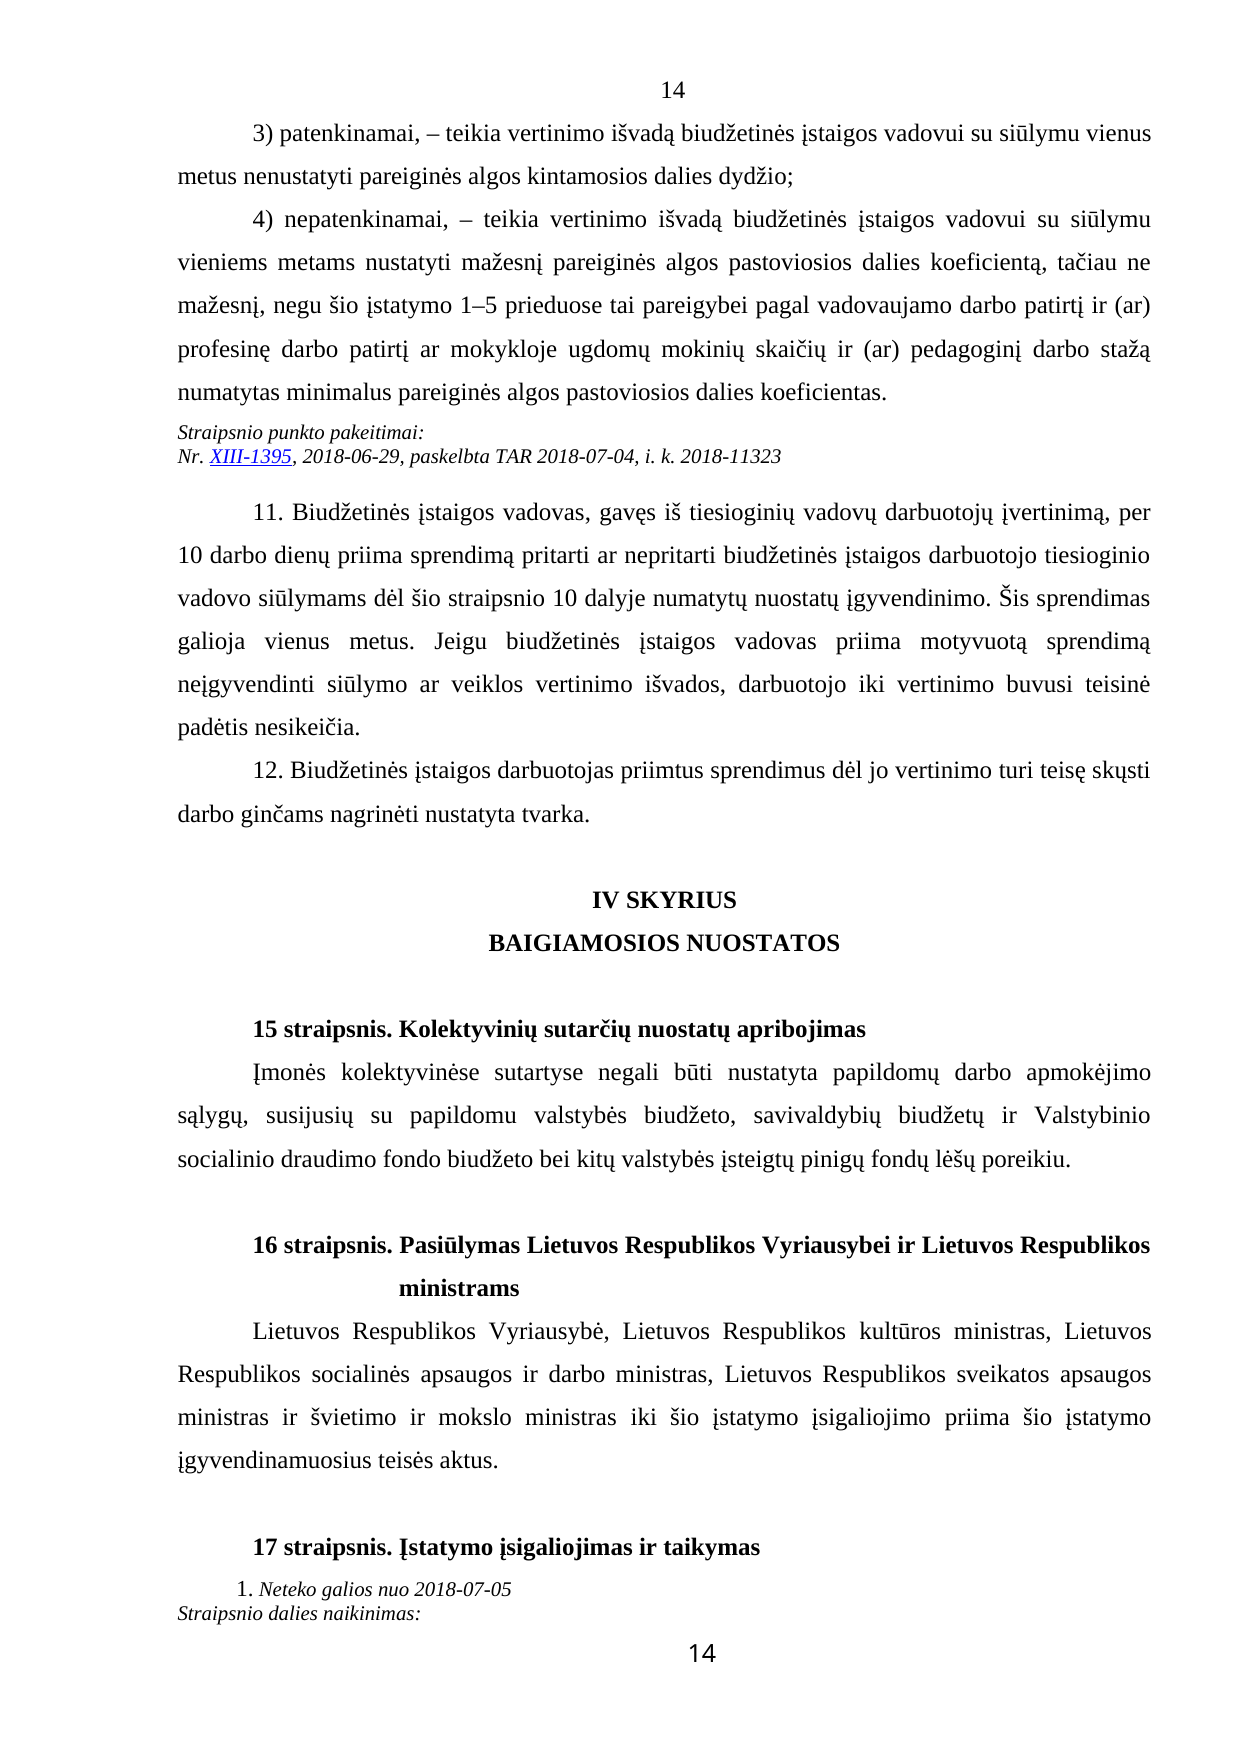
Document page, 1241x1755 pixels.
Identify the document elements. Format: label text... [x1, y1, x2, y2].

text IV SKYRIUS [177, 885, 1152, 914]
text 15 straipsnis. Kolektyvinių sutarčių nuostatų apribojimas [177, 1014, 1152, 1043]
text BAIGIAMOSIOS NUOSTATOS [177, 928, 1152, 957]
text Straipsnio dalies naikinimas: [177, 1601, 1152, 1625]
text 17 straipsnis. Įstatymo įsigaliojimas ir taikymas [177, 1532, 1152, 1561]
text 3) patenkinamai, – teikia vertinimo išvadą biudžetinės įstaigos vadovui su siūlymu vienus metus nenustatyti pareiginės algos kintamosios dalies dydžio; [177, 118, 1152, 190]
text Nr. XIII-1395, 2018-06-29, paskelbta TAR 2018-07-04, i. k. 2018-11323 [177, 444, 1152, 468]
text Lietuvos Respublikos Vyriausybė, Lietuvos Respublikos kultūros ministras, Lietuvos Respublikos socialinės apsaugos ir darbo ministras, Lietuvos Respublikos sveikatos apsaugos ministras ir švietimo ir mokslo ministras iki šio įstatymo įsigaliojimo priima šio įstatymo įgyvendinamuosius teisės aktus. [177, 1316, 1152, 1474]
text Įmonės kolektyvinėse sutartyse negali būti nustatyta papildomų darbo apmokėjimo sąlygų, susijusių su papildomu valstybės biudžeto, savivaldybių biudžetų ir Valstybinio socialinio draudimo fondo biudžeto bei kitų valstybės įsteigtų pinigų fondų lėšų poreikiu. [177, 1057, 1152, 1172]
text 1. Neteko galios nuo 2018-07-05 [177, 1575, 1152, 1601]
text 11. Biudžetinės įstaigos vadovas, gavęs iš tiesioginių vadovų darbuotojų įvertinimą, per 10 darbo dienų priima sprendimą pritarti ar nepritarti biudžetinės įstaigos darbuotojo tiesioginio vadovo siūlymams dėl šio straipsnio 10 dalyje numatytų nuostatų įgyvendinimo. Šis sprendimas galioja vienus metus. Jeigu biudžetinės įstaigos vadovas priima motyvuotą sprendimą neįgyvendinti siūlymo ar veiklos vertinimo išvados, darbuotojo iki vertinimo buvusi teisinė padėtis nesikeičia. [177, 497, 1152, 741]
text Straipsnio punkto pakeitimai: [177, 420, 1152, 444]
text 16 straipsnis. Pasiūlymas Lietuvos Respublikos Vyriausybei ir Lietuvos Respublikos ministrams [252, 1230, 1152, 1302]
text 12. Biudžetinės įstaigos darbuotojas priimtus sprendimus dėl jo vertinimo turi teisę skųsti darbo ginčams nagrinėti nustatyta tvarka. [177, 756, 1152, 827]
text 4) nepatenkinamai, – teikia vertinimo išvadą biudžetinės įstaigos vadovui su siūlymu vieniems metams nustatyti mažesnį pareiginės algos pastoviosios dalies koeficientą, tačiau ne mažesnį, negu šio įstatymo 1–5 prieduose tai pareigybei pagal vadovaujamo darbo patirtį ir (ar) profesinę darbo patirtį ar mokykloje ugdomų mokinių skaičių ir (ar) pedagoginį darbo stažą numatytas minimalus pareiginės algos pastoviosios dalies koeficientas. [177, 204, 1152, 406]
